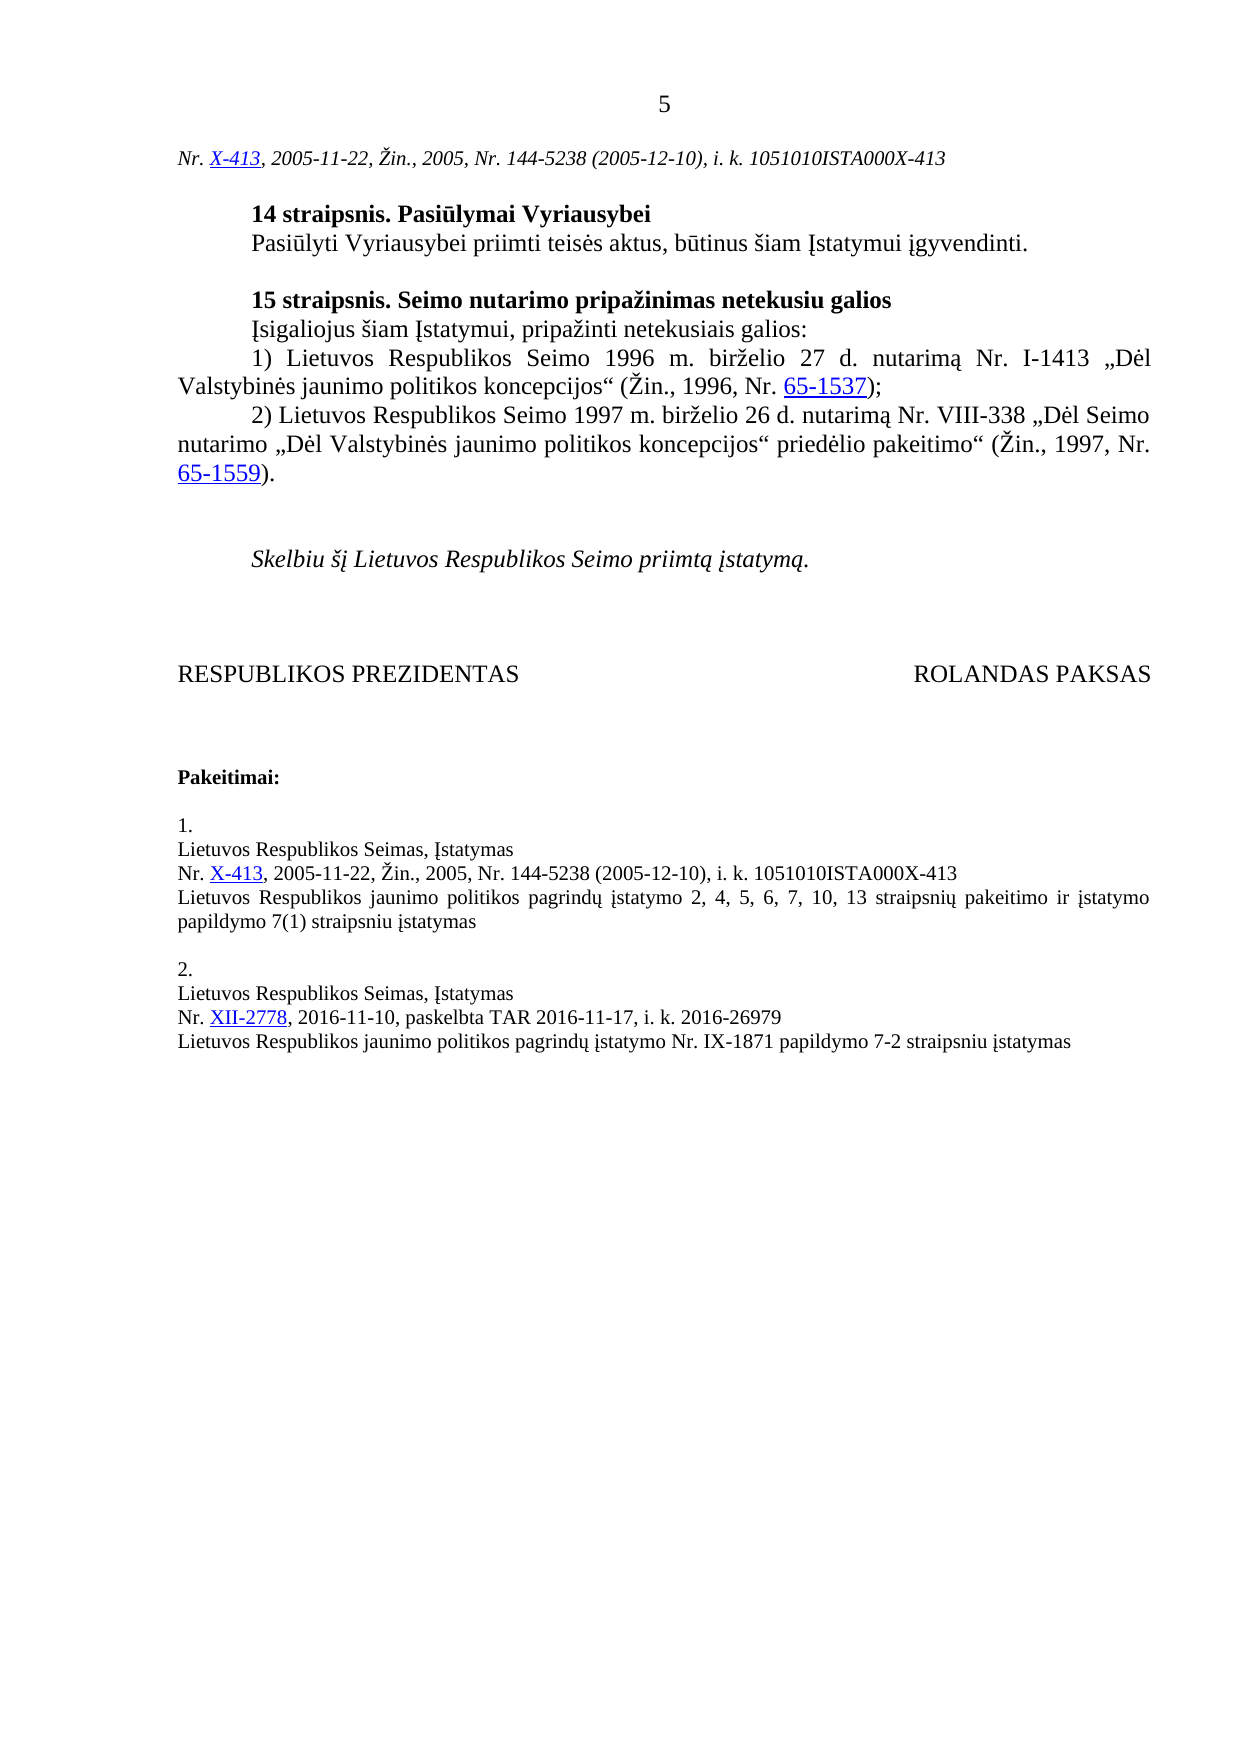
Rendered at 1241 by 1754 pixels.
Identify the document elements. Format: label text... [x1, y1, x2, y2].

text 1) Lietuvos Respublikos Seimo 1996 m. birželio 27 d. nutarimą Nr. I-1413 „Dėl Valstybinės jaunimo politikos koncepcijos“ (Žin., 1996, Nr. 65-1537); [177, 343, 1152, 400]
text Nr. XII-2778, 2016-11-10, paskelbta TAR 2016-11-17, i. k. 2016-26979 [177, 1005, 1152, 1029]
text Lietuvos Respublikos jaunimo politikos pagrindų įstatymo Nr. IX-1871 papildymo 7-2 straipsniu įstatymas [177, 1029, 1152, 1053]
text Nr. X-413, 2005-11-22, Žin., 2005, Nr. 144-5238 (2005-12-10), i. k. 1051010ISTA000X-413 [177, 146, 1152, 170]
text Lietuvos Respublikos Seimas, Įstatymas [177, 837, 1152, 861]
text Nr. X-413, 2005-11-22, Žin., 2005, Nr. 144-5238 (2005-12-10), i. k. 1051010ISTA000X-413 [177, 861, 1152, 885]
text Lietuvos Respublikos jaunimo politikos pagrindų įstatymo 2, 4, 5, 6, 7, 10, 13 straipsnių pakeitimo ir įstatymo papildymo 7(1) straipsniu įstatymas [177, 885, 1152, 933]
text Įsigaliojus šiam Įstatymui, pripažinti netekusiais galios: [177, 314, 1152, 343]
text 15 straipsnis. Seimo nutarimo pripažinimas netekusiu galios [177, 285, 1152, 314]
text Pasiūlyti Vyriausybei priimti teisės aktus, būtinus šiam Įstatymui įgyvendinti. [177, 228, 1152, 256]
text 2) Lietuvos Respublikos Seimo 1997 m. birželio 26 d. nutarimą Nr. VIII-338 „Dėl Seimo nutarimo „Dėl Valstybinės jaunimo politikos koncepcijos“ priedėlio pakeitimo“ (Žin., 1997, Nr. 65-1559). [177, 400, 1152, 486]
text RESPUBLIKOS PREZIDENTAS ROLANDAS PAKSAS [177, 659, 1152, 688]
text Skelbiu šį Lietuvos Respublikos Seimo priimtą įstatymą. [177, 544, 1152, 573]
text 14 straipsnis. Pasiūlymai Vyriausybei [177, 199, 1152, 228]
text 1. [177, 813, 1152, 837]
text 2. [177, 957, 1152, 981]
text Pakeitimai: [177, 764, 1152, 789]
text Lietuvos Respublikos Seimas, Įstatymas [177, 981, 1152, 1005]
